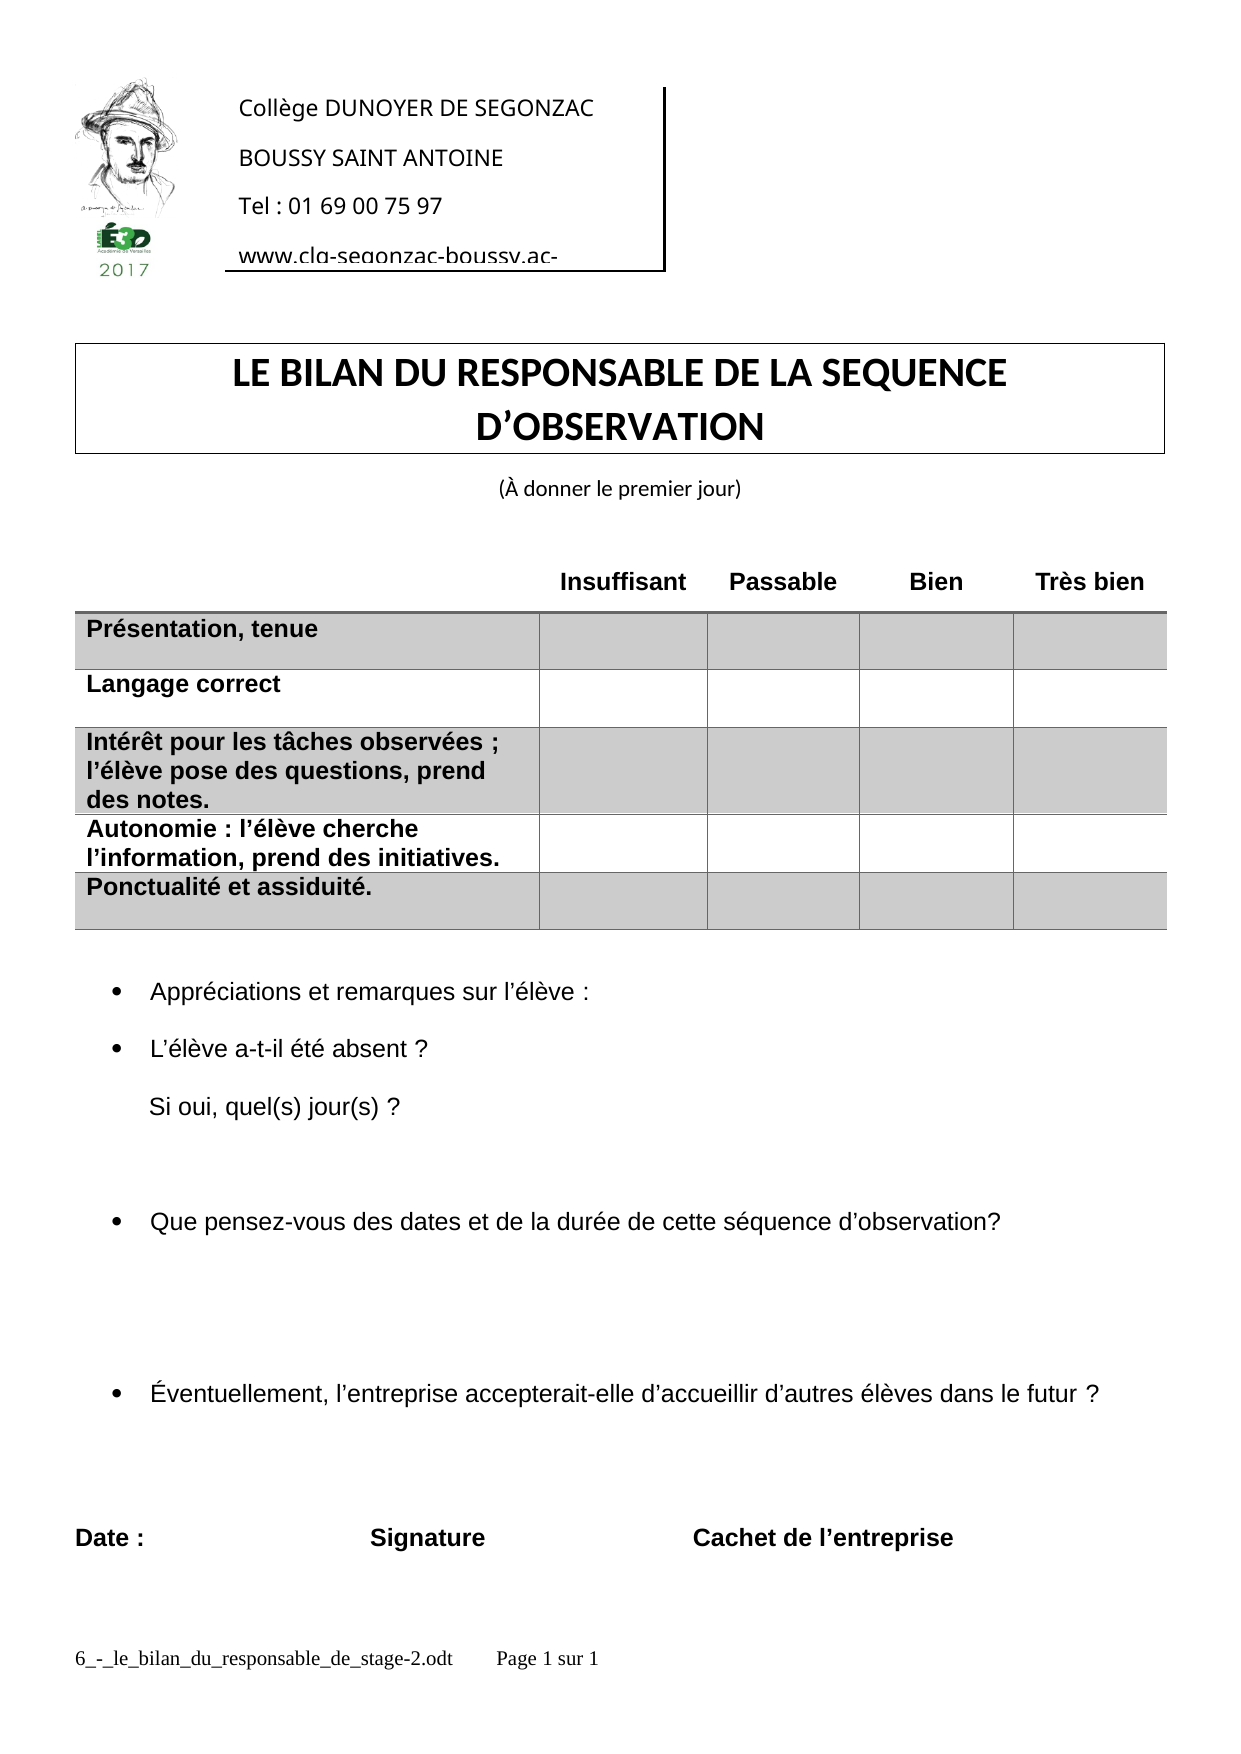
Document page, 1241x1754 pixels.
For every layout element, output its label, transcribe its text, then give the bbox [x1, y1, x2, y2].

table_cell [1014, 728, 1167, 813]
table_cell [540, 873, 707, 929]
table_cell Autonomie : l’élève cherche l’information, prend des initiatives. [75, 815, 539, 872]
table_cell Présentation, tenue [75, 614, 539, 669]
table_cell [708, 614, 859, 669]
table_header Insuffisant [539, 567, 707, 611]
table_cell [860, 815, 1013, 872]
table_header Passable [707, 567, 859, 611]
list Éventuellement, l’entreprise accepterait-elle d’accueillir d’autres élèves dans le futur ? [112, 1379, 1165, 1408]
table_cell [708, 873, 859, 929]
table_header [75, 567, 539, 611]
table_cell [540, 728, 707, 813]
table_cell [540, 670, 707, 727]
table_cell [540, 614, 707, 669]
table_cell [860, 614, 1013, 669]
table_cell [1014, 614, 1167, 669]
table_cell [540, 815, 707, 872]
table_cell [860, 670, 1013, 727]
list Que pensez-vous des dates et de la durée de cette séquence d’observation? [112, 1207, 1165, 1236]
text Tel : 01 69 00 75 97 [238, 190, 648, 221]
text Date : Signature Cachet de l’entreprise [75, 1523, 1165, 1552]
table_cell Intérêt pour les tâches observées ; l’élève pose des questions, prend des notes. [75, 728, 539, 813]
table_cell [1014, 815, 1167, 872]
text Si oui, quel(s) jour(s) ? [75, 1092, 1165, 1120]
text (À donner le premier jour) [75, 474, 1165, 502]
list L’élève a-t-il été absent ? [112, 1034, 1165, 1063]
table_cell [708, 815, 859, 872]
table_header Très bien [1013, 567, 1167, 611]
table_header Bien [859, 567, 1013, 611]
table_cell [860, 728, 1013, 813]
text www.clg-segonzac-boussy.ac-versailles.fr [238, 240, 648, 262]
table_cell [708, 728, 859, 813]
text LE BILAN DU RESPONSABLE DE LA SEQUENCE D’OBSERVATION [76, 344, 1164, 453]
table_cell [1014, 873, 1167, 929]
list Appréciations et remarques sur l’élève : [112, 976, 1165, 1005]
table_cell Langage correct [75, 670, 539, 727]
table_cell [708, 670, 859, 727]
table_cell [860, 873, 1013, 929]
picture [75, 73, 181, 278]
text BOUSSY SAINT ANTOINE [238, 142, 648, 173]
table_cell [1014, 670, 1167, 727]
text Collège DUNOYER DE SEGONZAC [238, 92, 648, 123]
table_cell Ponctualité et assiduité. [75, 873, 539, 929]
